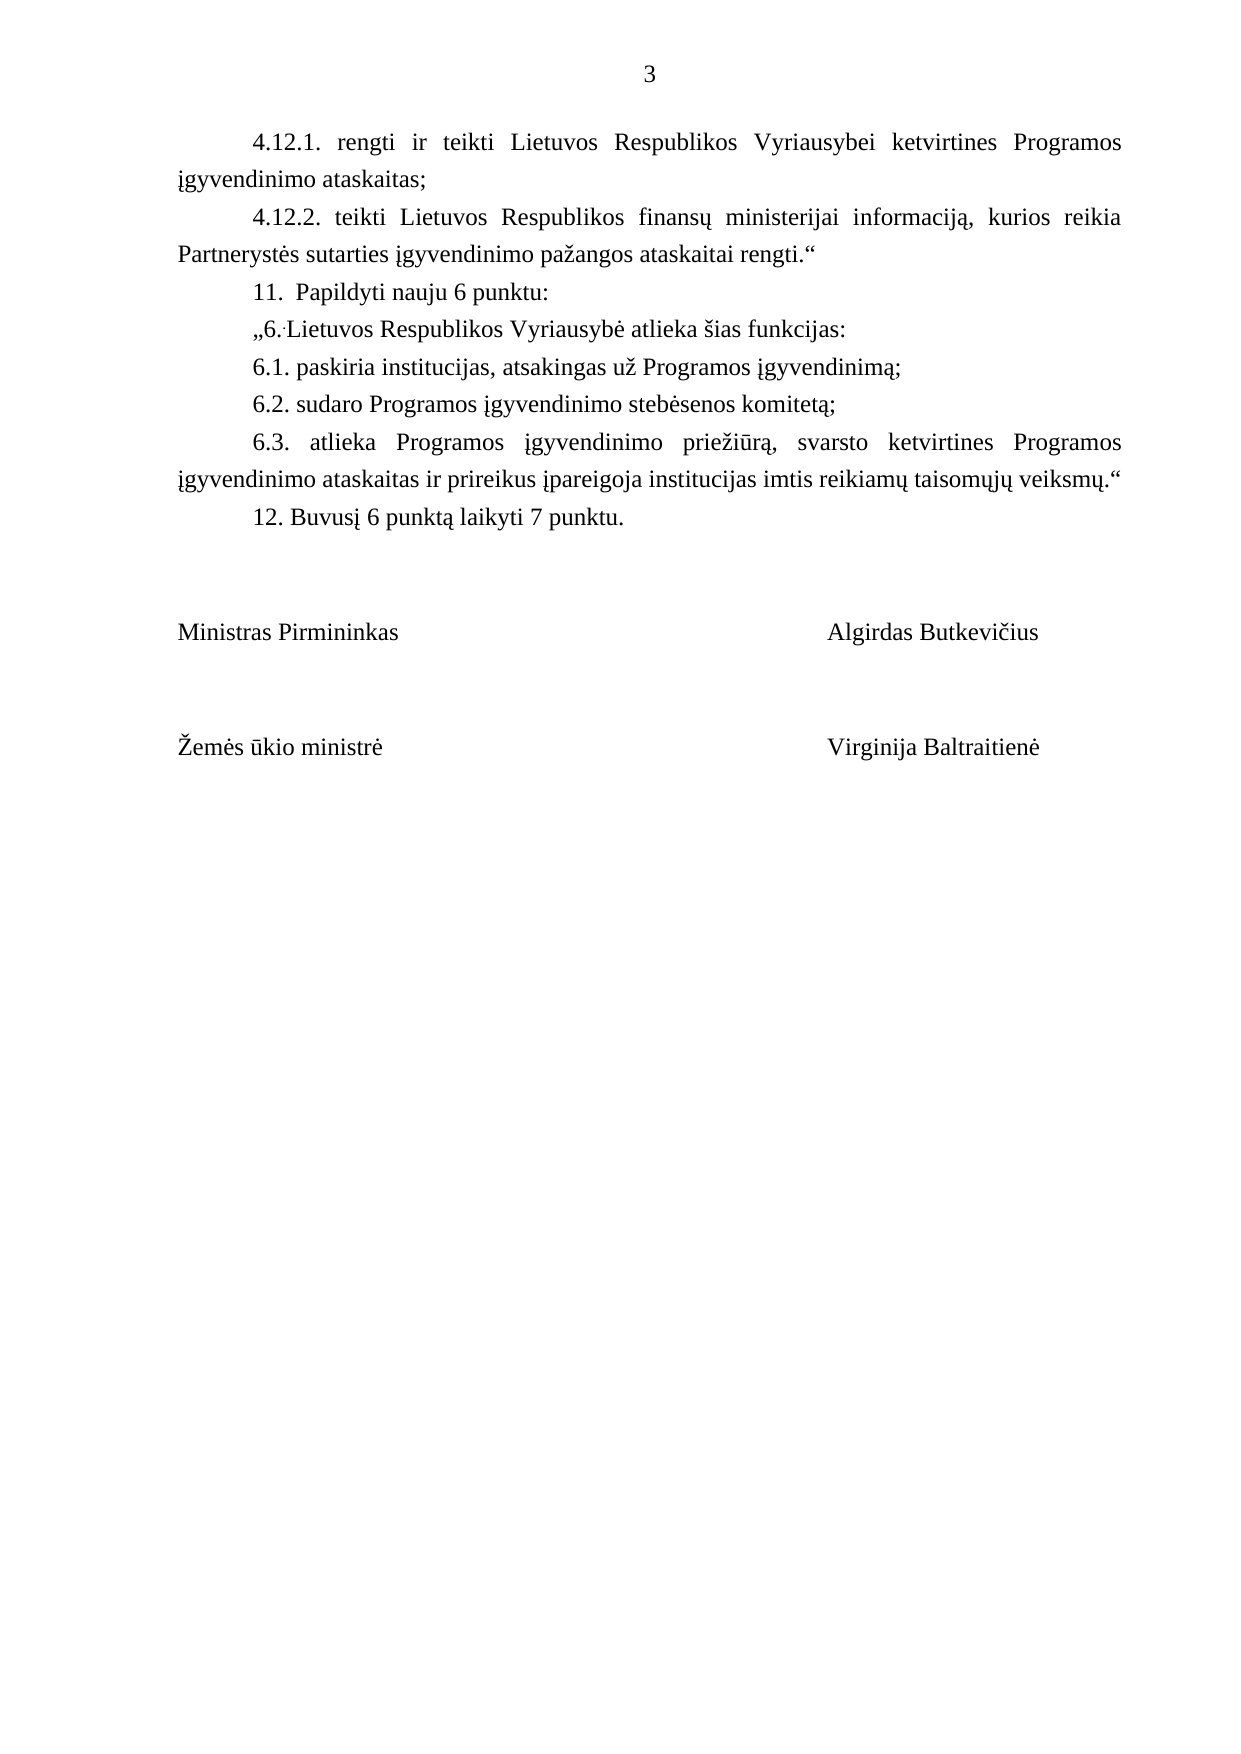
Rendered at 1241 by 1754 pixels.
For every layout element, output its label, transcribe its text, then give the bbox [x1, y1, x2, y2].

text 6.1. paskiria institucijas, atsakingas už Programos įgyvendinimą; [177, 343, 1122, 381]
text Ministras Pirmininkas Algirdas Butkevičius [177, 617, 1122, 646]
text 12. Buvusį 6 punktą laikyti 7 punktu. [177, 493, 1122, 531]
text 4.12.2. teikti Lietuvos Respublikos finansų ministerijai informaciją, kurios reikia Partnerystės sutarties įgyvendinimo pažangos ataskaitai rengti.“ [177, 193, 1122, 268]
text Žemės ūkio ministrė Virginija Baltraitienė [177, 732, 1122, 761]
text 4.12.1. rengti ir teikti Lietuvos Respublikos Vyriausybei ketvirtines Programos įgyvendinimo ataskaitas; [177, 118, 1122, 193]
text 11. Papildyti nauju 6 punktu: [177, 268, 1122, 306]
text „6..Lietuvos Respublikos Vyriausybė atlieka šias funkcijas: [177, 306, 1122, 343]
text 6.3. atlieka Programos įgyvendinimo priežiūrą, svarsto ketvirtines Programos įgyvendinimo ataskaitas ir prireikus įpareigoja institucijas imtis reikiamų taisomųjų veiksmų.“ [177, 418, 1122, 493]
text 6.2. sudaro Programos įgyvendinimo stebėsenos komitetą; [177, 381, 1122, 418]
